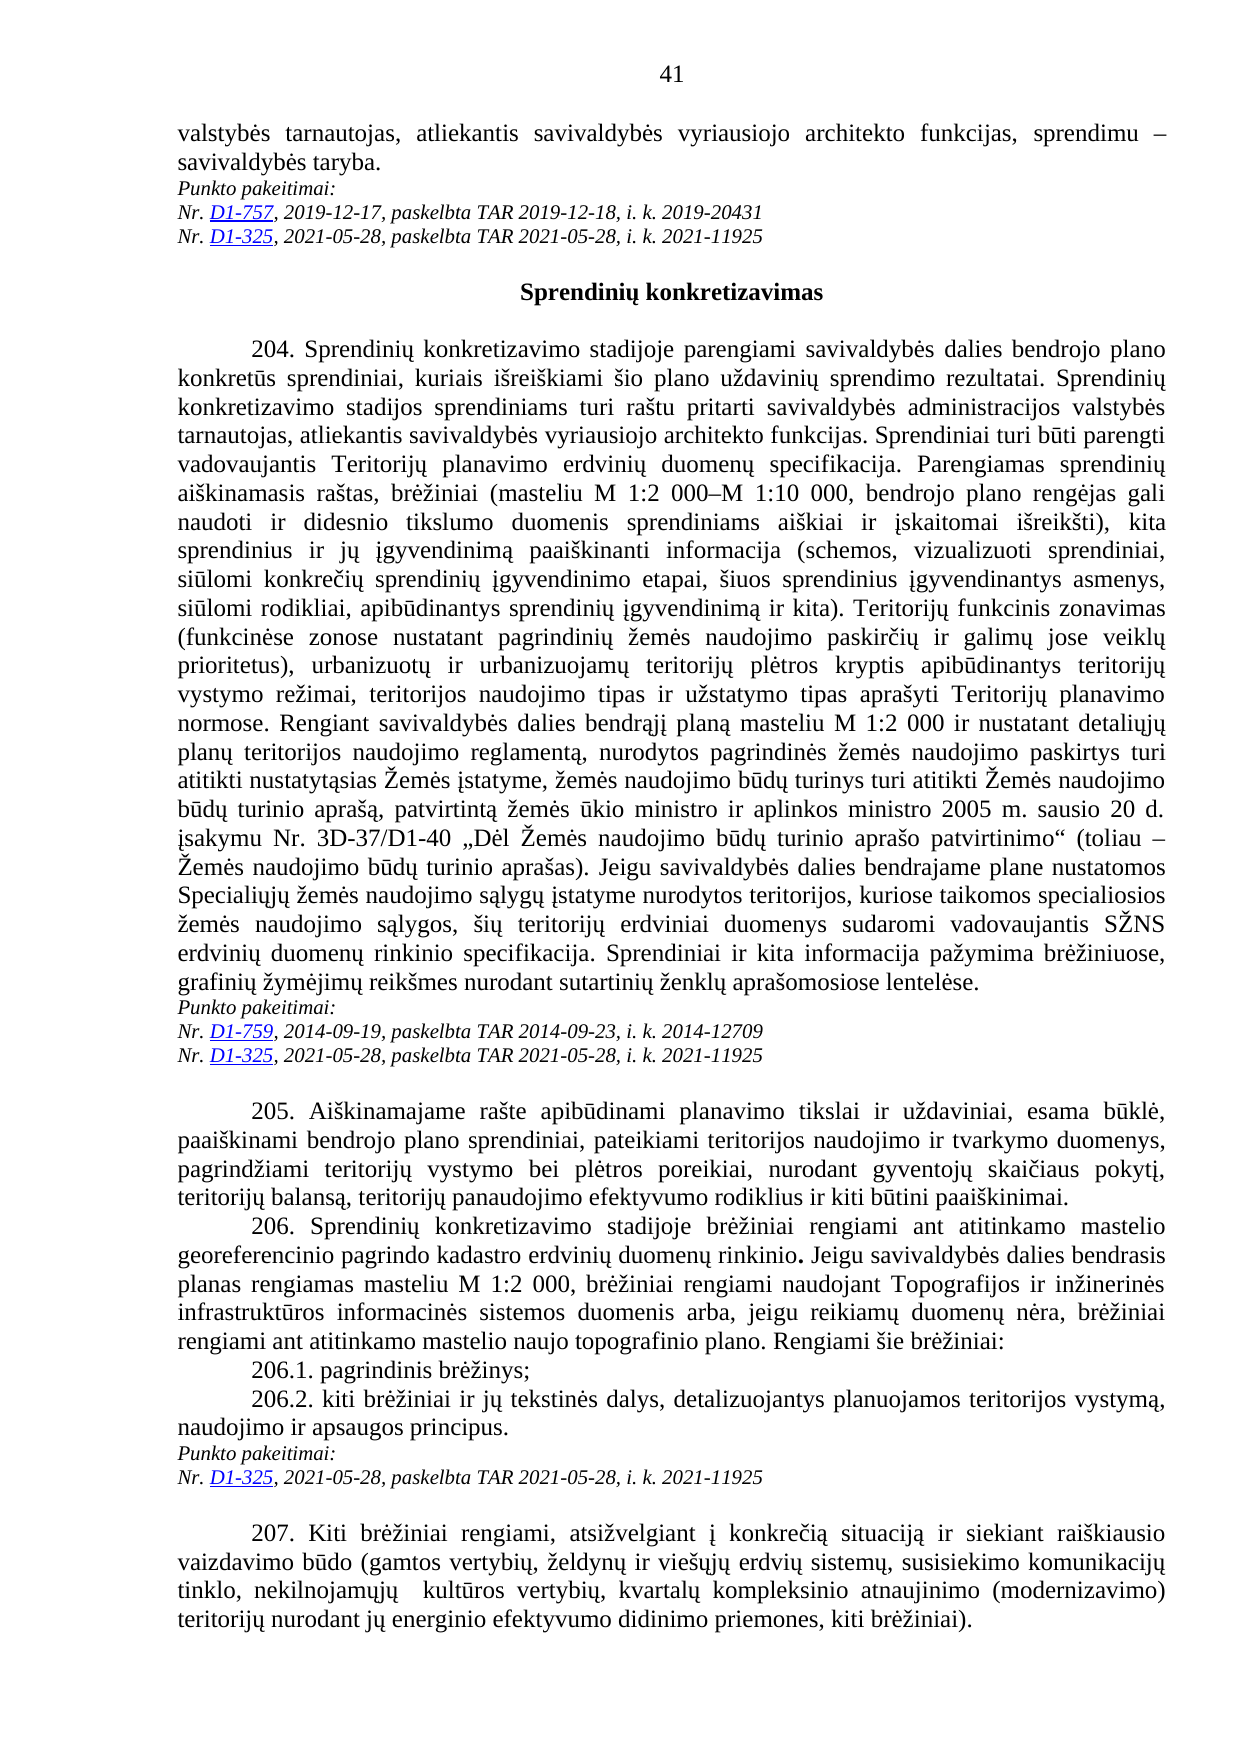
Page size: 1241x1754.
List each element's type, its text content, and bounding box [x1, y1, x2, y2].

text Punkto pakeitimai: [177, 176, 1166, 200]
text 204. Sprendinių konkretizavimo stadijoje parengiami savivaldybės dalies bendrojo plano konkretūs sprendiniai, kuriais išreiškiami šio plano uždavinių sprendimo rezultatai. Sprendinių konkretizavimo stadijos sprendiniams turi raštu pritarti savivaldybės administracijos valstybės tarnautojas, atliekantis savivaldybės vyriausiojo architekto funkcijas. Sprendiniai turi būti parengti vadovaujantis Teritorijų planavimo erdvinių duomenų specifikacija. Parengiamas sprendinių aiškinamasis raštas, brėžiniai (masteliu M 1:2 000–M 1:10 000, bendrojo plano rengėjas gali naudoti ir didesnio tikslumo duomenis sprendiniams aiškiai ir įskaitomai išreikšti), kita sprendinius ir jų įgyvendinimą paaiškinanti informacija (schemos, vizualizuoti sprendiniai, siūlomi konkrečių sprendinių įgyvendinimo etapai, šiuos sprendinius įgyvendinantys asmenys, siūlomi rodikliai, apibūdinantys sprendinių įgyvendinimą ir kita). Teritorijų funkcinis zonavimas (funkcinėse zonose nustatant pagrindinių žemės naudojimo paskirčių ir galimų jose veiklų prioritetus), urbanizuotų ir urbanizuojamų teritorijų plėtros kryptis apibūdinantys teritorijų vystymo režimai, teritorijos naudojimo tipas ir užstatymo tipas aprašyti Teritorijų planavimo normose. Rengiant savivaldybės dalies bendrąjį planą masteliu M 1:2 000 ir nustatant detaliųjų planų teritorijos naudojimo reglamentą, nurodytos pagrindinės žemės naudojimo paskirtys turi atitikti nustatytąsias Žemės įstatyme, žemės naudojimo būdų turinys turi atitikti Žemės naudojimo būdų turinio aprašą, patvirtintą žemės ūkio ministro ir aplinkos ministro 2005 m. sausio 20 d. įsakymu Nr. 3D-37/D1-40 „Dėl Žemės naudojimo būdų turinio aprašo patvirtinimo“ (toliau – Žemės naudojimo būdų turinio aprašas). Jeigu savivaldybės dalies bendrajame plane nustatomos Specialiųjų žemės naudojimo sąlygų įstatyme nurodytos teritorijos, kuriose taikomos specialiosios žemės naudojimo sąlygos, šių teritorijų erdviniai duomenys sudaromi vadovaujantis SŽNS erdvinių duomenų rinkinio specifikacija. Sprendiniai ir kita informacija pažymima brėžiniuose, grafinių žymėjimų reikšmes nurodant sutartinių ženklų aprašomosiose lentelėse. [177, 334, 1166, 995]
text Sprendinių konkretizavimas [177, 277, 1166, 305]
text Nr. D1-325, 2021-05-28, paskelbta TAR 2021-05-28, i. k. 2021-11925 [177, 224, 1166, 248]
text Punkto pakeitimai: [177, 1441, 1166, 1465]
text 206.1. pagrindinis brėžinys; [177, 1355, 1166, 1384]
text 205. Aiškinamajame rašte apibūdinami planavimo tikslai ir uždaviniai, esama būklė, paaiškinami bendrojo plano sprendiniai, pateikiami teritorijos naudojimo ir tvarkymo duomenys, pagrindžiami teritorijų vystymo bei plėtros poreikiai, nurodant gyventojų skaičiaus pokytį, teritorijų balansą, teritorijų panaudojimo efektyvumo rodiklius ir kiti būtini paaiškinimai. [177, 1096, 1166, 1211]
text Nr. D1-325, 2021-05-28, paskelbta TAR 2021-05-28, i. k. 2021-11925 [177, 1465, 1166, 1489]
text Nr. D1-757, 2019-12-17, paskelbta TAR 2019-12-18, i. k. 2019-20431 [177, 200, 1166, 224]
text 206.2. kiti brėžiniai ir jų tekstinės dalys, detalizuojantys planuojamos teritorijos vystymą, naudojimo ir apsaugos principus. [177, 1384, 1166, 1441]
text 207. Kiti brėžiniai rengiami, atsižvelgiant į konkrečią situaciją ir siekiant raiškiausio vaizdavimo būdo (gamtos vertybių, želdynų ir viešųjų erdvių sistemų, susisiekimo komunikacijų tinklo, nekilnojamųjų kultūros vertybių, kvartalų kompleksinio atnaujinimo (modernizavimo) teritorijų nurodant jų energinio efektyvumo didinimo priemones, kiti brėžiniai). [177, 1518, 1166, 1633]
text 206. Sprendinių konkretizavimo stadijoje brėžiniai rengiami ant atitinkamo mastelio georeferencinio pagrindo kadastro erdvinių duomenų rinkinio. Jeigu savivaldybės dalies bendrasis planas rengiamas masteliu M 1:2 000, brėžiniai rengiami naudojant Topografijos ir inžinerinės infrastruktūros informacinės sistemos duomenis arba, jeigu reikiamų duomenų nėra, brėžiniai rengiami ant atitinkamo mastelio naujo topografinio plano. Rengiami šie brėžiniai: [177, 1211, 1166, 1355]
text Punkto pakeitimai: [177, 995, 1166, 1019]
text valstybės tarnautojas, atliekantis savivaldybės vyriausiojo architekto funkcijas, sprendimu – savivaldybės taryba. [177, 118, 1166, 176]
text Nr. D1-325, 2021-05-28, paskelbta TAR 2021-05-28, i. k. 2021-11925 [177, 1043, 1166, 1067]
text Nr. D1-759, 2014-09-19, paskelbta TAR 2014-09-23, i. k. 2014-12709 [177, 1019, 1166, 1043]
